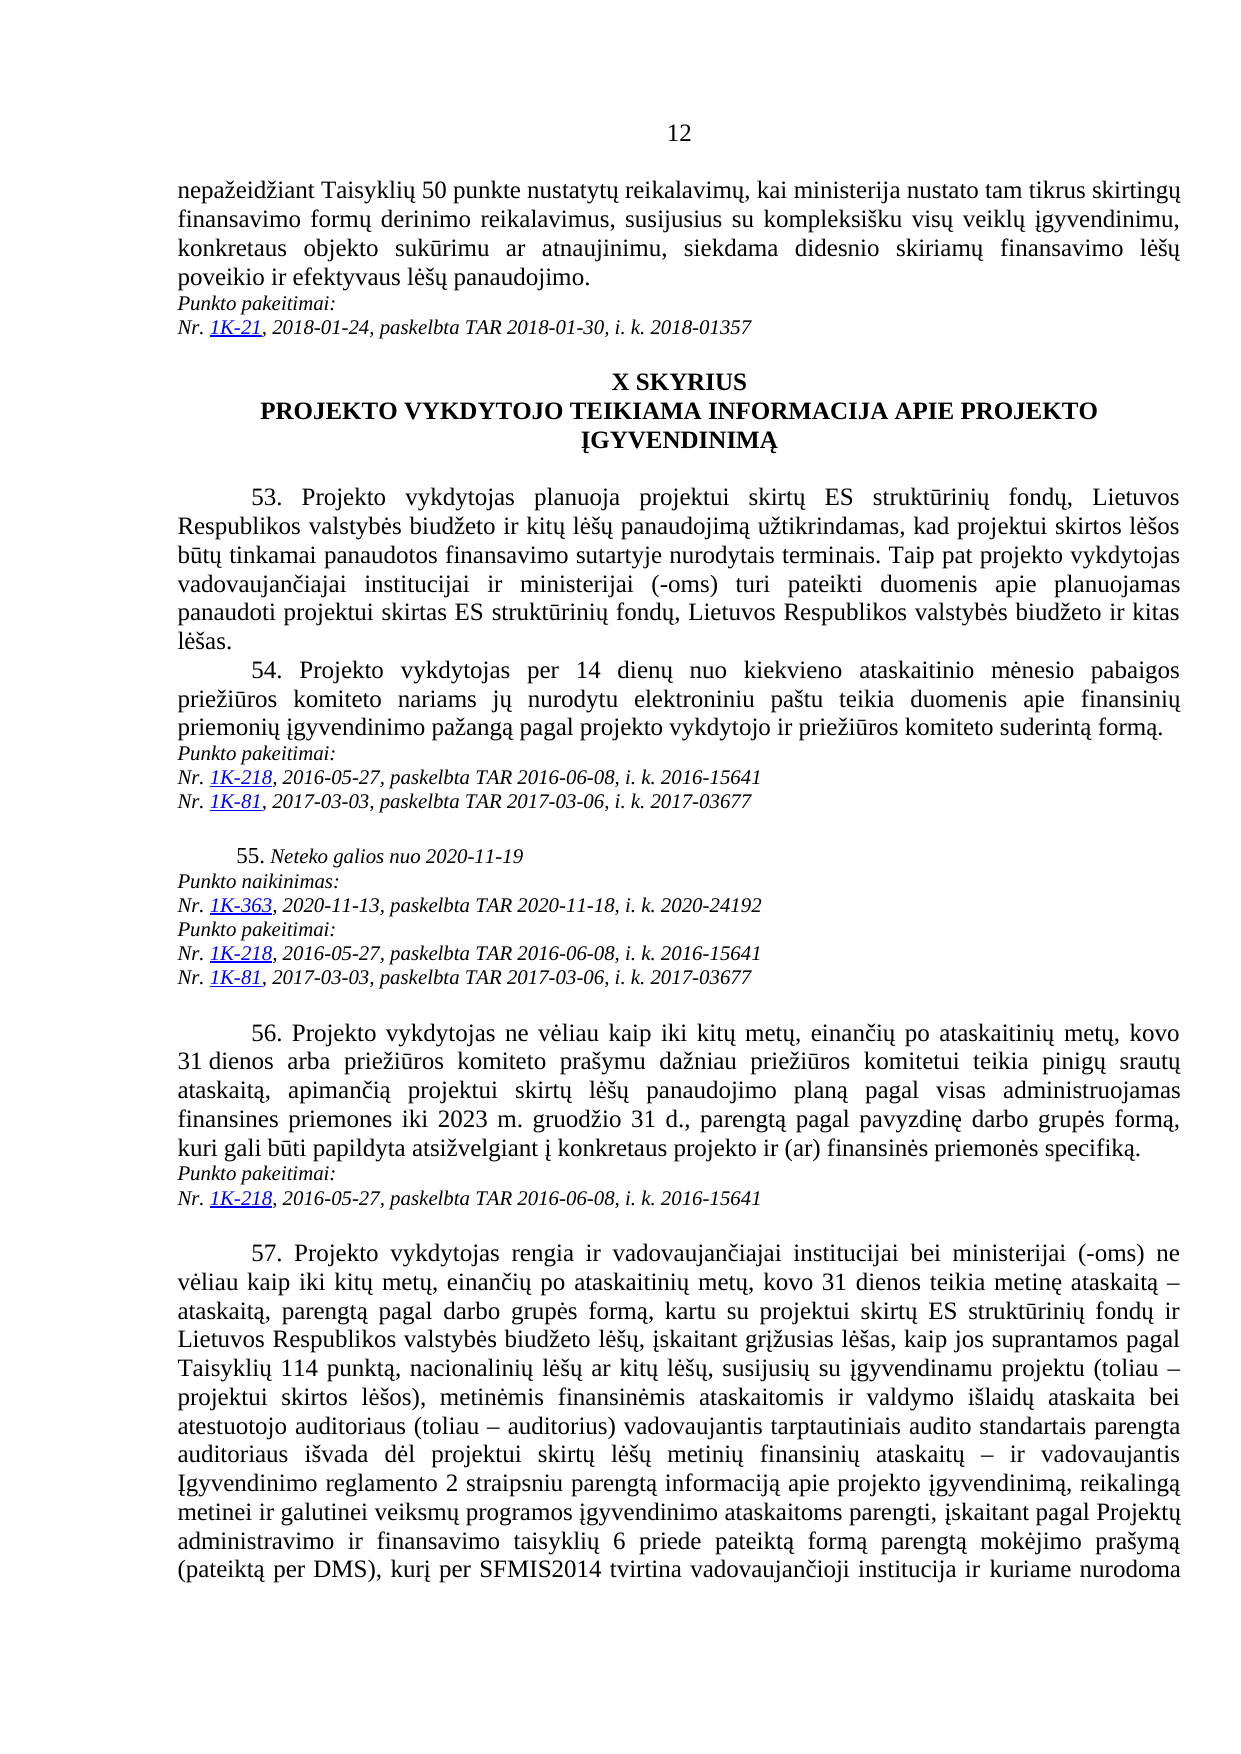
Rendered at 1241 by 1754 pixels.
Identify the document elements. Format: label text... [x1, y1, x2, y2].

text Nr. 1K-363, 2020-11-13, paskelbta TAR 2020-11-18, i. k. 2020-24192 [177, 893, 1181, 917]
text Nr. 1K-81, 2017-03-03, paskelbta TAR 2017-03-06, i. k. 2017-03677 [177, 789, 1181, 813]
text 56. Projekto vykdytojas ne vėliau kaip iki kitų metų, einančių po ataskaitinių metų, kovo 31 dienos arba priežiūros komiteto prašymu dažniau priežiūros komitetui teikia pinigų srautų ataskaitą, apimančią projektui skirtų lėšų panaudojimo planą pagal visas administruojamas finansines priemones iki 2023 m. gruodžio 31 d., parengtą pagal pavyzdinę darbo grupės formą, kuri gali būti papildyta atsižvelgiant į konkretaus projekto ir (ar) finansinės priemonės specifiką. [177, 1018, 1181, 1161]
text nepažeidžiant Taisyklių 50 punkte nustatytų reikalavimų, kai ministerija nustato tam tikrus skirtingų finansavimo formų derinimo reikalavimus, susijusius su kompleksišku visų veiklų įgyvendinimu, konkretaus objekto sukūrimu ar atnaujinimu, siekdama didesnio skiriamų finansavimo lėšų poveikio ir efektyvaus lėšų panaudojimo. [177, 176, 1181, 291]
text Punkto pakeitimai: [177, 291, 1181, 315]
text Punkto pakeitimai: [177, 1161, 1181, 1185]
text Nr. 1K-81, 2017-03-03, paskelbta TAR 2017-03-06, i. k. 2017-03677 [177, 965, 1181, 989]
text Punkto pakeitimai: [177, 741, 1181, 765]
text Nr. 1K-218, 2016-05-27, paskelbta TAR 2016-06-08, i. k. 2016-15641 [177, 1185, 1181, 1209]
text 54. Projekto vykdytojas per 14 dienų nuo kiekvieno ataskaitinio mėnesio pabaigos priežiūros komiteto nariams jų nurodytu elektroniniu paštu teikia duomenis apie finansinių priemonių įgyvendinimo pažangą pagal projekto vykdytojo ir priežiūros komiteto suderintą formą. [177, 655, 1181, 741]
text Nr. 1K-21, 2018-01-24, paskelbta TAR 2018-01-30, i. k. 2018-01357 [177, 315, 1181, 339]
text PROJEKTO VYKDYTOJO TEIKIAMA INFORMACIJA APIE PROJEKTO ĮGYVENDINIMĄ [177, 396, 1181, 454]
text Punkto naikinimas: [177, 868, 1181, 893]
text 53. Projekto vykdytojas planuoja projektui skirtų ES struktūrinių fondų, Lietuvos Respublikos valstybės biudžeto ir kitų lėšų panaudojimą užtikrindamas, kad projektui skirtos lėšos būtų tinkamai panaudotos finansavimo sutartyje nurodytais terminais. Taip pat projekto vykdytojas vadovaujančiajai institucijai ir ministerijai (-oms) turi pateikti duomenis apie planuojamas panaudoti projektui skirtas ES struktūrinių fondų, Lietuvos Respublikos valstybės biudžeto ir kitas lėšas. [177, 482, 1181, 655]
text 55. Neteko galios nuo 2020-11-19 [177, 842, 1181, 868]
text 57. Projekto vykdytojas rengia ir vadovaujančiajai institucijai bei ministerijai (-oms) ne vėliau kaip iki kitų metų, einančių po ataskaitinių metų, kovo 31 dienos teikia metinę ataskaitą – ataskaitą, parengtą pagal darbo grupės formą, kartu su projektui skirtų ES struktūrinių fondų ir Lietuvos Respublikos valstybės biudžeto lėšų, įskaitant grįžusias lėšas, kaip jos suprantamos pagal Taisyklių 114 punktą, nacionalinių lėšų ar kitų lėšų, susijusių su įgyvendinamu projektu (toliau – projektui skirtos lėšos), metinėmis finansinėmis ataskaitomis ir valdymo išlaidų ataskaita bei atestuotojo auditoriaus (toliau – auditorius) vadovaujantis tarptautiniais audito standartais parengta auditoriaus išvada dėl projektui skirtų lėšų metinių finansinių ataskaitų – ir vadovaujantis Įgyvendinimo reglamento 2 straipsniu parengtą informaciją apie projekto įgyvendinimą, reikalingą metinei ir galutinei veiksmų programos įgyvendinimo ataskaitoms parengti, įskaitant pagal Projektų administravimo ir finansavimo taisyklių 6 priede pateiktą formą parengtą mokėjimo prašymą (pateiktą per DMS), kurį per SFMIS2014 tvirtina vadovaujančioji institucija ir kuriame nurodoma [177, 1238, 1181, 1583]
text Punkto pakeitimai: [177, 917, 1181, 941]
text Nr. 1K-218, 2016-05-27, paskelbta TAR 2016-06-08, i. k. 2016-15641 [177, 765, 1181, 789]
text Nr. 1K-218, 2016-05-27, paskelbta TAR 2016-06-08, i. k. 2016-15641 [177, 941, 1181, 965]
text X SKYRIUS [177, 367, 1181, 396]
